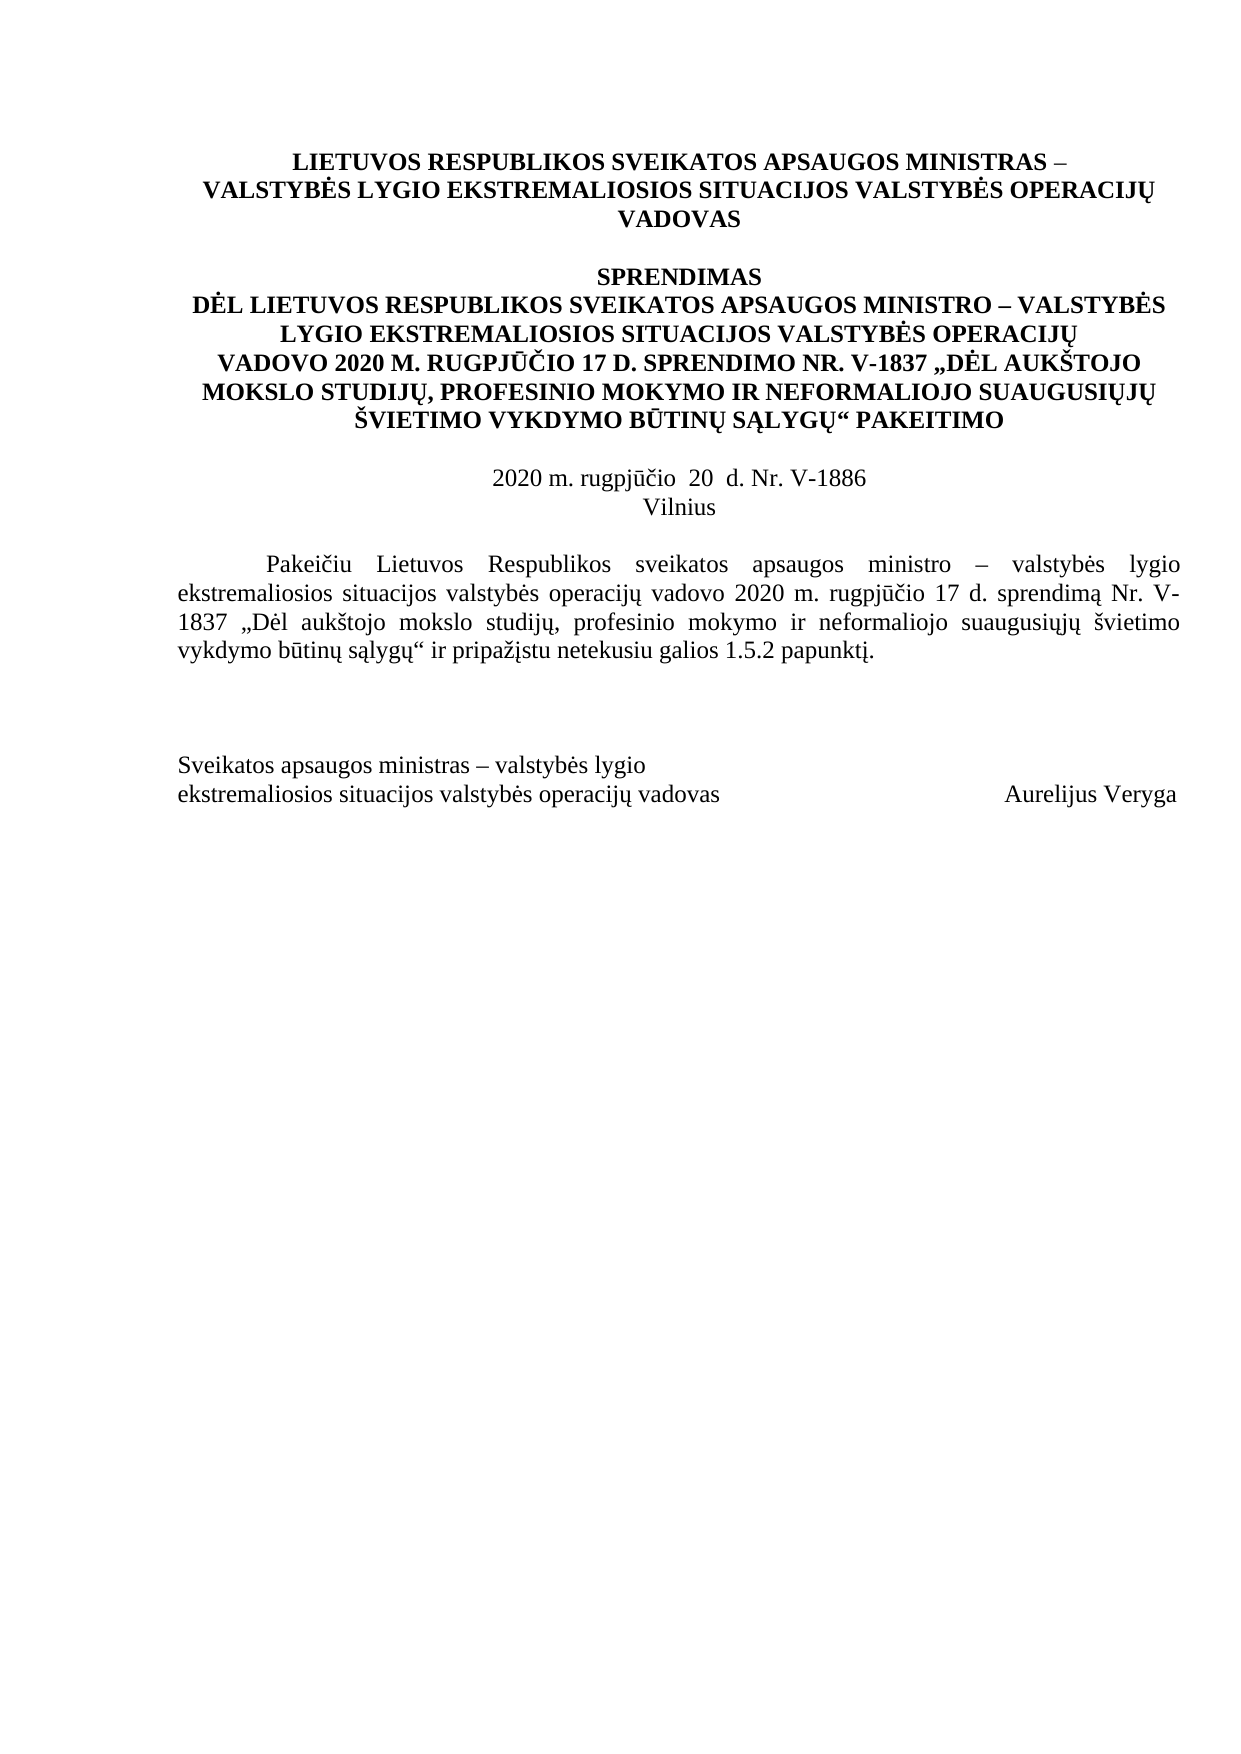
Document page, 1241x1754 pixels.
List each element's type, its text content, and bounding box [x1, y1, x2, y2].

text VADOVO 2020 M. RUGPJŪČIO 17 D. SPRENDIMO NR. V-1837 „DĖL AUKŠTOJO MOKSLO STUDIJŲ, PROFESINIO MOKYMO IR NEFORMALIOJO SUAUGUSIŲJŲ ŠVIETIMO VYKDYMO BŪTINŲ SĄLYGŲ“ PAKEITIMO [177, 348, 1181, 434]
text SPRENDIMAS [177, 262, 1181, 291]
text VALSTYBĖS LYGIO EKSTREMALIOSIOS SITUACIJOS VALSTYBĖS OPERACIJŲ [177, 176, 1181, 204]
text Sveikatos apsaugos ministras – valstybės lygio [177, 751, 1181, 779]
text Pakeičiu Lietuvos Respublikos sveikatos apsaugos ministro – valstybės lygio ekstremaliosios situacijos valstybės operacijų vadovo 2020 m. rugpjūčio 17 d. sprendimą Nr. V-1837 „Dėl aukštojo mokslo studijų, profesinio mokymo ir neformaliojo suaugusiųjų švietimo vykdymo būtinų sąlygų“ ir pripažįstu netekusiu galios 1.5.2 papunktį. [177, 549, 1181, 664]
text 2020 m. rugpjūčio 20 d. Nr. V-1886 [177, 463, 1181, 492]
text DĖL LIETUVOS RESPUBLIKOS SVEIKATOS APSAUGOS MINISTRO – VALSTYBĖS LYGIO EKSTREMALIOSIOS SITUACIJOS VALSTYBĖS OPERACIJŲ [177, 291, 1181, 348]
text LIETUVOS RESPUBLIKOS SVEIKATOS APSAUGOS MINISTRAS – [177, 147, 1181, 176]
text ekstremaliosios situacijos valstybės operacijų vadovas Aurelijus Veryga [177, 779, 1181, 808]
text Vilnius [177, 492, 1181, 521]
text VADOVAS [177, 204, 1181, 233]
